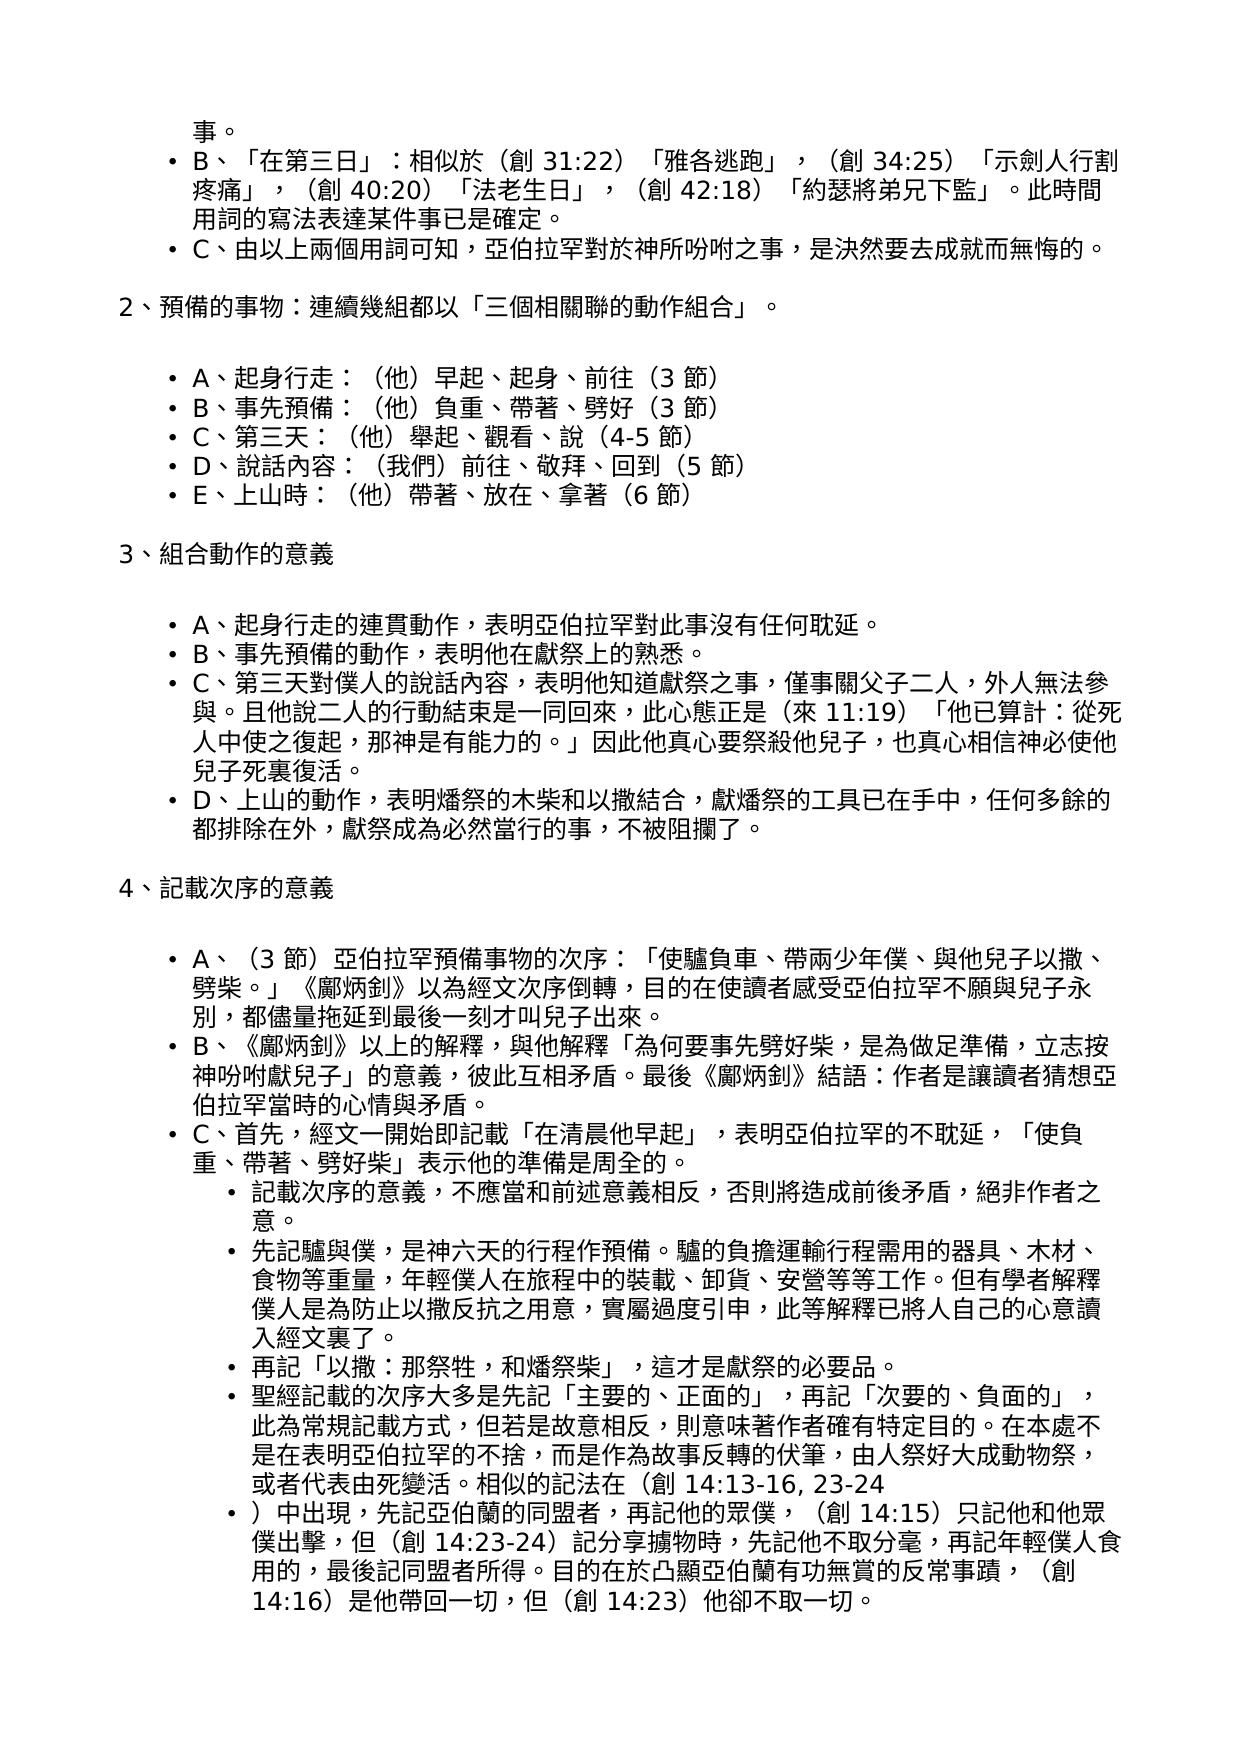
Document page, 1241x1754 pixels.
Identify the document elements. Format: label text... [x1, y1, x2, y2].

list C、第三天：（他）舉起、觀看、說（4-5 節） [177, 423, 1122, 452]
list ）中出現，先記亞伯蘭的同盟者，再記他的眾僕，（創 14:15）只記他和他眾僕出擊，但（創 14:23-24）記分享擄物時，先記他不取分毫，再記年輕僕人食用的，最後記同盟者所得。目的在於凸顯亞伯蘭有功無賞的反常事蹟，（創 14:16）是他帶回一切，但（創 14:23）他卻不取一切。 [236, 1499, 1122, 1616]
list B、事先預備的動作，表明他在獻祭上的熟悉。 [177, 640, 1122, 669]
list A、起身行走的連貫動作，表明亞伯拉罕對此事沒有任何耽延。 [177, 611, 1122, 640]
list D、說話內容：（我們）前往、敬拜、回到（5 節） [177, 452, 1122, 481]
text 2、預備的事物：連續幾組都以「三個相關聯的動作組合」。 [118, 293, 1122, 323]
list A、（3 節）亞伯拉罕預備事物的次序：「使驢負車、帶兩少年僕、與他兒子以撒、劈柴。」《鄺炳釗》以為經文次序倒轉，目的在使讀者感受亞伯拉罕不願與兒子永別，都儘量拖延到最後一刻才叫兒子出來。 [177, 945, 1122, 1032]
list B、「在第三日」：相似於（創 31:22）「雅各逃跑」，（創 34:25）「示劍人行割疼痛」，（創 40:20）「法老生日」，（創 42:18）「約瑟將弟兄下監」。此時間用詞的寫法表達某件事已是確定。 [177, 147, 1122, 235]
list 事。 [177, 118, 1122, 147]
text 3、組合動作的意義 [118, 540, 1122, 569]
list A、起身行走：（他）早起、起身、前往（3 節） [177, 364, 1122, 394]
list E、上山時：（他）帶著、放在、拿著（6 節） [177, 481, 1122, 510]
list D、上山的動作，表明燔祭的木柴和以撒結合，獻燔祭的工具已在手中，任何多餘的都排除在外，獻祭成為必然當行的事，不被阻攔了。 [177, 786, 1122, 844]
list C、首先，經文一開始即記載「在清晨他早起」，表明亞伯拉罕的不耽延，「使負重、帶著、劈好柴」表示他的準備是周全的。 [177, 1120, 1122, 1178]
text 4、記載次序的意義 [118, 874, 1122, 903]
list B、事先預備：（他）負重、帶著、劈好（3 節） [177, 394, 1122, 423]
list 記載次序的意義，不應當和前述意義相反，否則將造成前後矛盾，絕非作者之意。 [236, 1178, 1122, 1237]
list B、《鄺炳釗》以上的解釋，與他解釋「為何要事先劈好柴，是為做足準備，立志按神吩咐獻兒子」的意義，彼此互相矛盾。最後《鄺炳釗》結語：作者是讓讀者猜想亞伯拉罕當時的心情與矛盾。 [177, 1032, 1122, 1120]
list 再記「以撒：那祭牲，和燔祭柴」，這才是獻祭的必要品。 [236, 1353, 1122, 1382]
list 聖經記載的次序大多是先記「主要的、正面的」，再記「次要的、負面的」，此為常規記載方式，但若是故意相反，則意味著作者確有特定目的。在本處不是在表明亞伯拉罕的不捨，而是作為故事反轉的伏筆，由人祭好大成動物祭，或者代表由死變活。相似的記法在（創 14:13-16, 23-24 [236, 1382, 1122, 1499]
list C、第三天對僕人的說話內容，表明他知道獻祭之事，僅事關父子二人，外人無法參與。且他說二人的行動結束是一同回來，此心態正是（來 11:19）「他已算計：從死人中使之復起，那神是有能力的。」因此他真心要祭殺他兒子，也真心相信神必使他兒子死裏復活。 [177, 669, 1122, 786]
list 先記驢與僕，是神六天的行程作預備。驢的負擔運輸行程需用的器具、木材、食物等重量，年輕僕人在旅程中的裝載、卸貨、安營等等工作。但有學者解釋僕人是為防止以撒反抗之用意，實屬過度引申，此等解釋已將人自己的心意讀入經文裏了。 [236, 1237, 1122, 1353]
list C、由以上兩個用詞可知，亞伯拉罕對於神所吩咐之事，是決然要去成就而無悔的。 [177, 235, 1122, 264]
